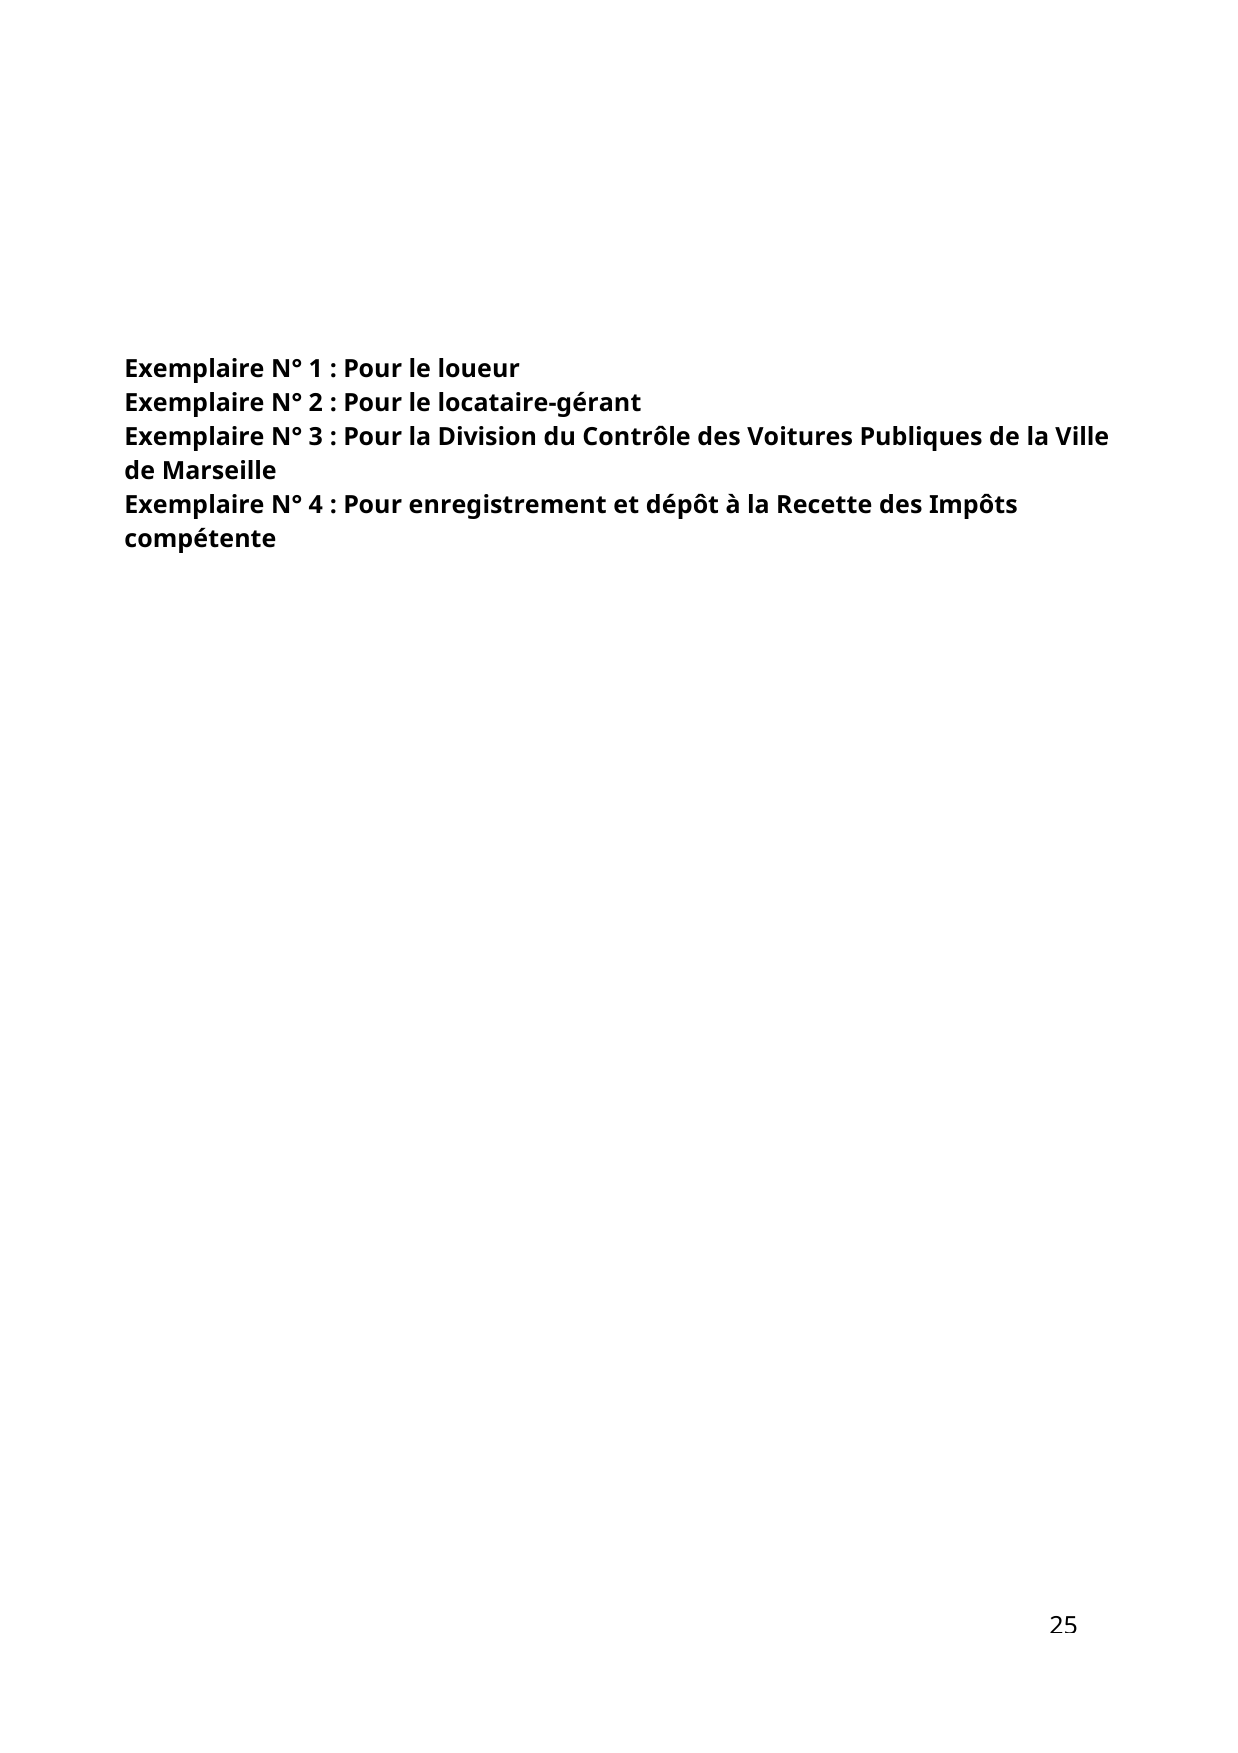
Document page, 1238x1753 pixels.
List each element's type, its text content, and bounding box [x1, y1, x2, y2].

text Exemplaire N° 4 : Pour enregistrement et dépôt à la Recette des Impôts compétente [124, 487, 1112, 555]
text Exemplaire N° 2 : Pour le locataire-gérant [124, 385, 1112, 419]
text Exemplaire N° 3 : Pour la Division du Contrôle des Voitures Publiques de la Ville de Marseille [124, 419, 1112, 487]
text Exemplaire N° 1 : Pour le loueur [124, 351, 1112, 385]
